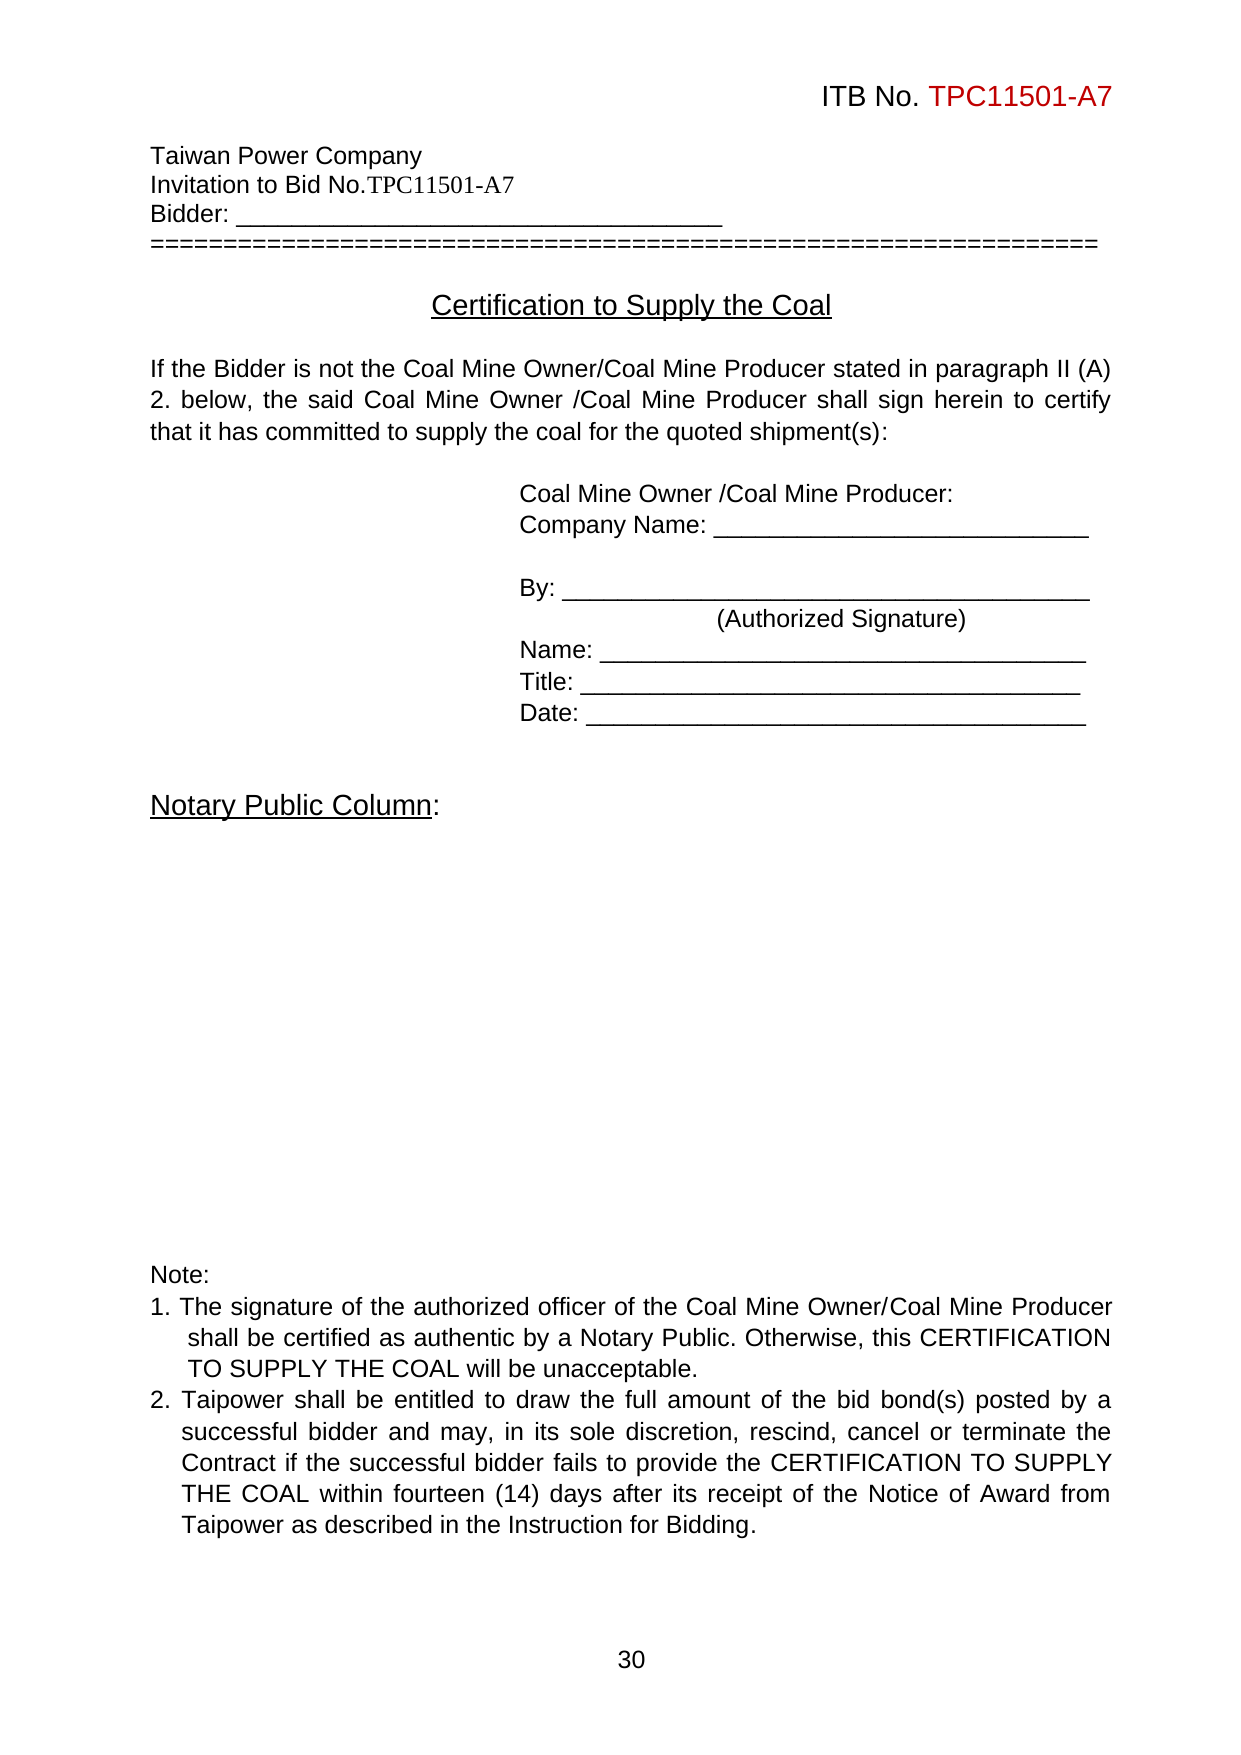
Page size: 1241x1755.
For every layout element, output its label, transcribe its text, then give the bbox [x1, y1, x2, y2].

text By: ______________________________________ [519, 571, 1113, 603]
text (Authorized Signature) [150, 603, 1113, 634]
text 2. Taipower shall be entitled to draw the full amount of the bid bond(s) posted by a successful bidder and may, in its sole discretion, rescind, cancel or terminate the Contract if the successful bidder fails to provide the CERTIFICATION TO SUPPLY THE COAL within fourteen (14) days after its receipt of the Notice of Award from Taipower as described in the Instruction for Bidding. [150, 1384, 1113, 1540]
text Notary Public Column: [150, 790, 1113, 821]
text Company Name: ___________________________ [519, 509, 1113, 540]
text Taiwan Power Company [150, 141, 1113, 170]
text Bidder: ___________________________________ [150, 199, 1113, 228]
text Title: ____________________________________ [519, 665, 1113, 696]
text Certification to Supply the Coal [150, 290, 1113, 321]
text Coal Mine Owner /Coal Mine Producer: [519, 478, 1113, 509]
text Name: ___________________________________ [519, 634, 1113, 665]
text Note: [150, 1259, 1113, 1290]
text 1. The signature of the authorized officer of the Coal Mine Owner/Coal Mine Producer shall be certified as authentic by a Notary Public. Otherwise, this CERTIFICATION TO SUPPLY THE COAL will be unacceptable. [150, 1290, 1113, 1384]
text ================================================================= [150, 228, 1113, 259]
text If the Bidder is not the Coal Mine Owner/Coal Mine Producer stated in paragraph II (A) 2. below, the said Coal Mine Owner /Coal Mine Producer shall sign herein to certify that it has committed to supply the coal for the quoted shipment(s): [150, 353, 1113, 446]
text Invitation to Bid No.TPC11501-A7 [150, 170, 1113, 199]
text Date: ____________________________________ [519, 696, 1113, 728]
